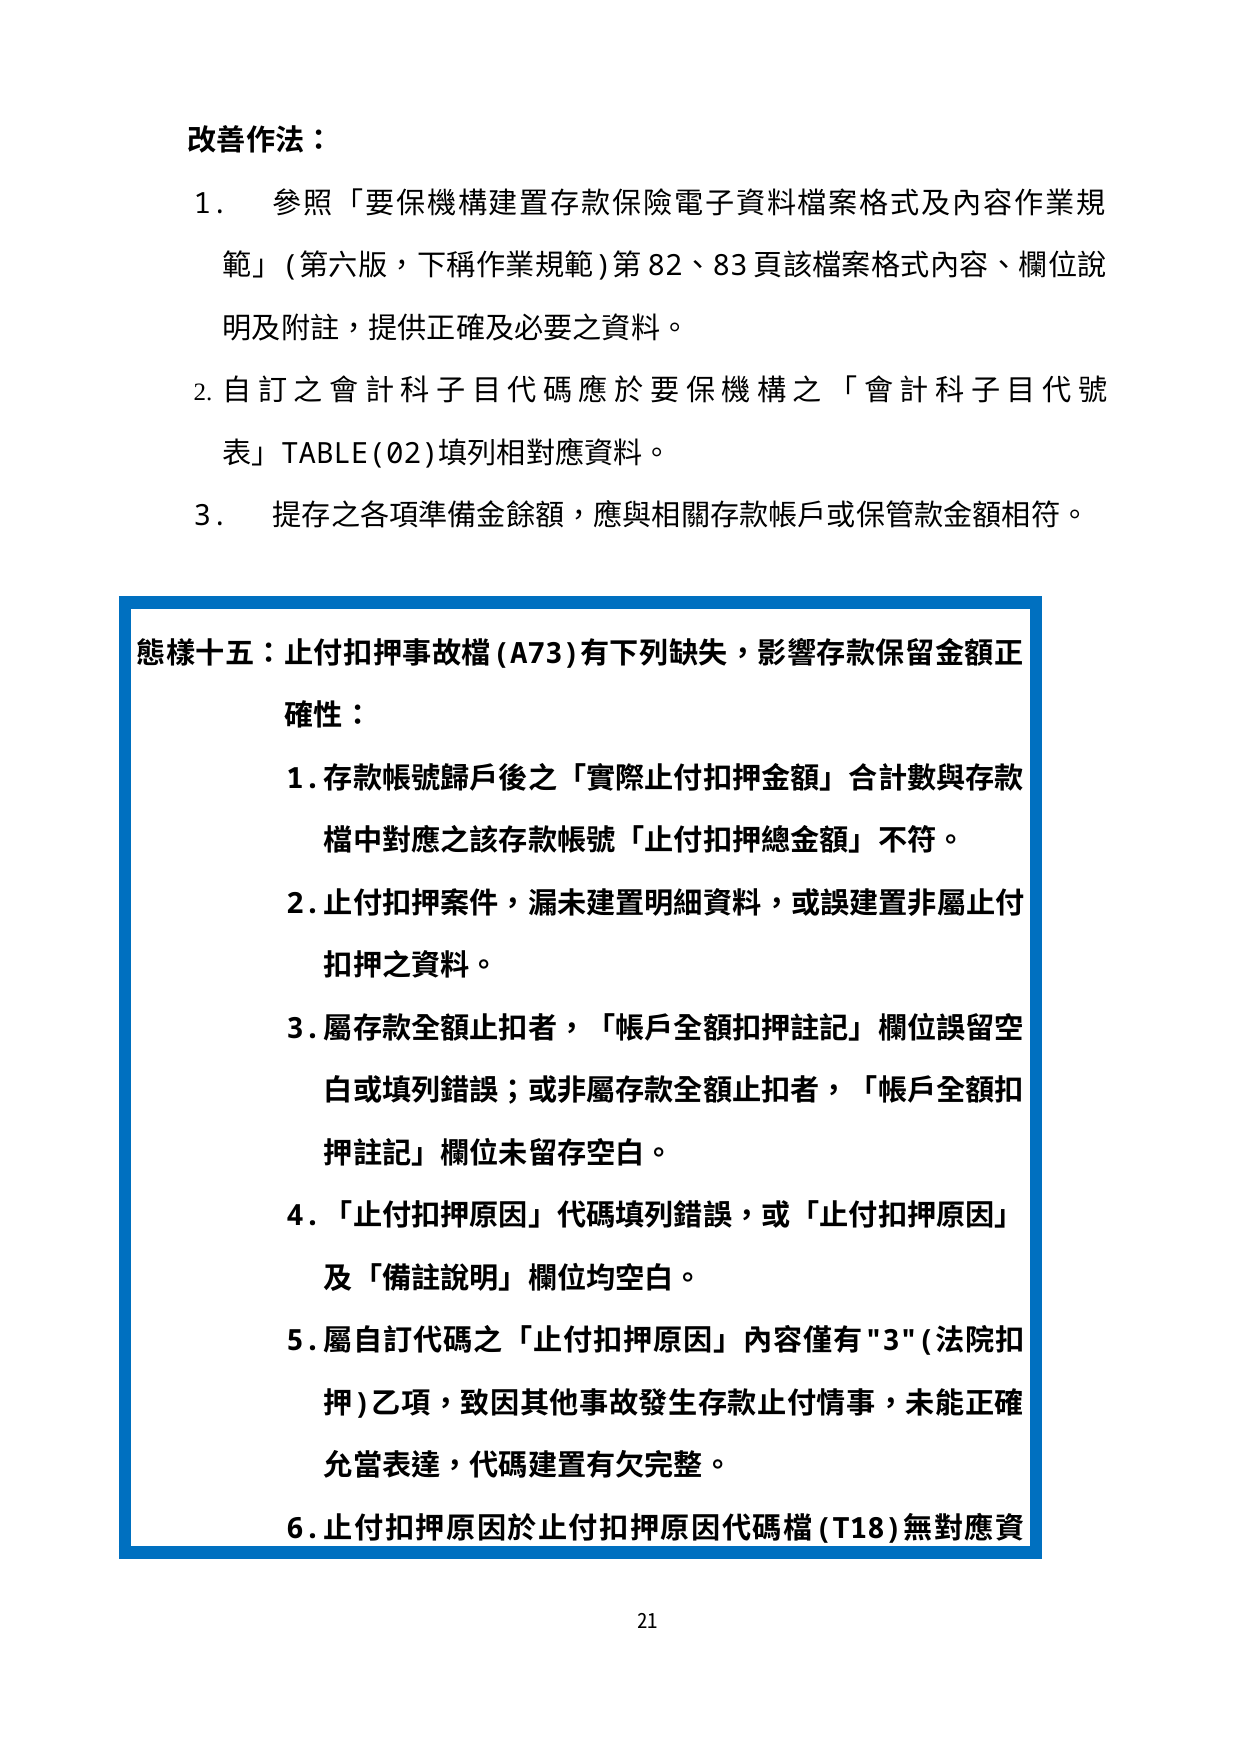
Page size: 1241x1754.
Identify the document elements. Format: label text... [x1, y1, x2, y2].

list 提存之各項準備金餘額，應與相關存款帳戶或保管款金額相符。 [193, 471, 1107, 534]
list 參照「要保機構建置存款保險電子資料檔案格式及內容作業規範」(第六版，下稱作業規範)第82、83頁該檔案格式內容、欄位說明及附註，提供正確及必要之資料。 [193, 159, 1107, 346]
text 改善作法： [187, 96, 1107, 159]
table_header 態樣十五：止付扣押事故檔(A73)有下列缺失，影響存款保留金額正確性： 存款帳號歸戶後之「實際止付扣押金額」合計數與存款檔中對應之該存款帳號「止付扣押總金額」不符。 止付扣押案件，漏未建置明細資料，或誤建置非屬止付扣押之資料。 屬存款全額止扣者，「帳戶全額扣押註記」欄位誤留空白或填列錯誤；或非屬存款全額止扣者，「帳戶全額扣押註記」欄位未留存空白。 「止付扣押原因」代碼填列錯誤，或「止付扣押原因」及「備註說明」欄位均空白。 屬自訂代碼之「止付扣押原因」內容僅有"3"(法院扣押)乙項，致因其他事故發生存款止付情事，未能正確允當表達，代碼建置有欠完整。 止付扣押原因於止付扣押原因代碼檔(T18)無對應資 [131, 609, 1030, 1546]
list 自訂之會計科子目代碼應於要保機構之「會計科子目代號表」TABLE(02)填列相對應資料。 [193, 346, 1107, 471]
